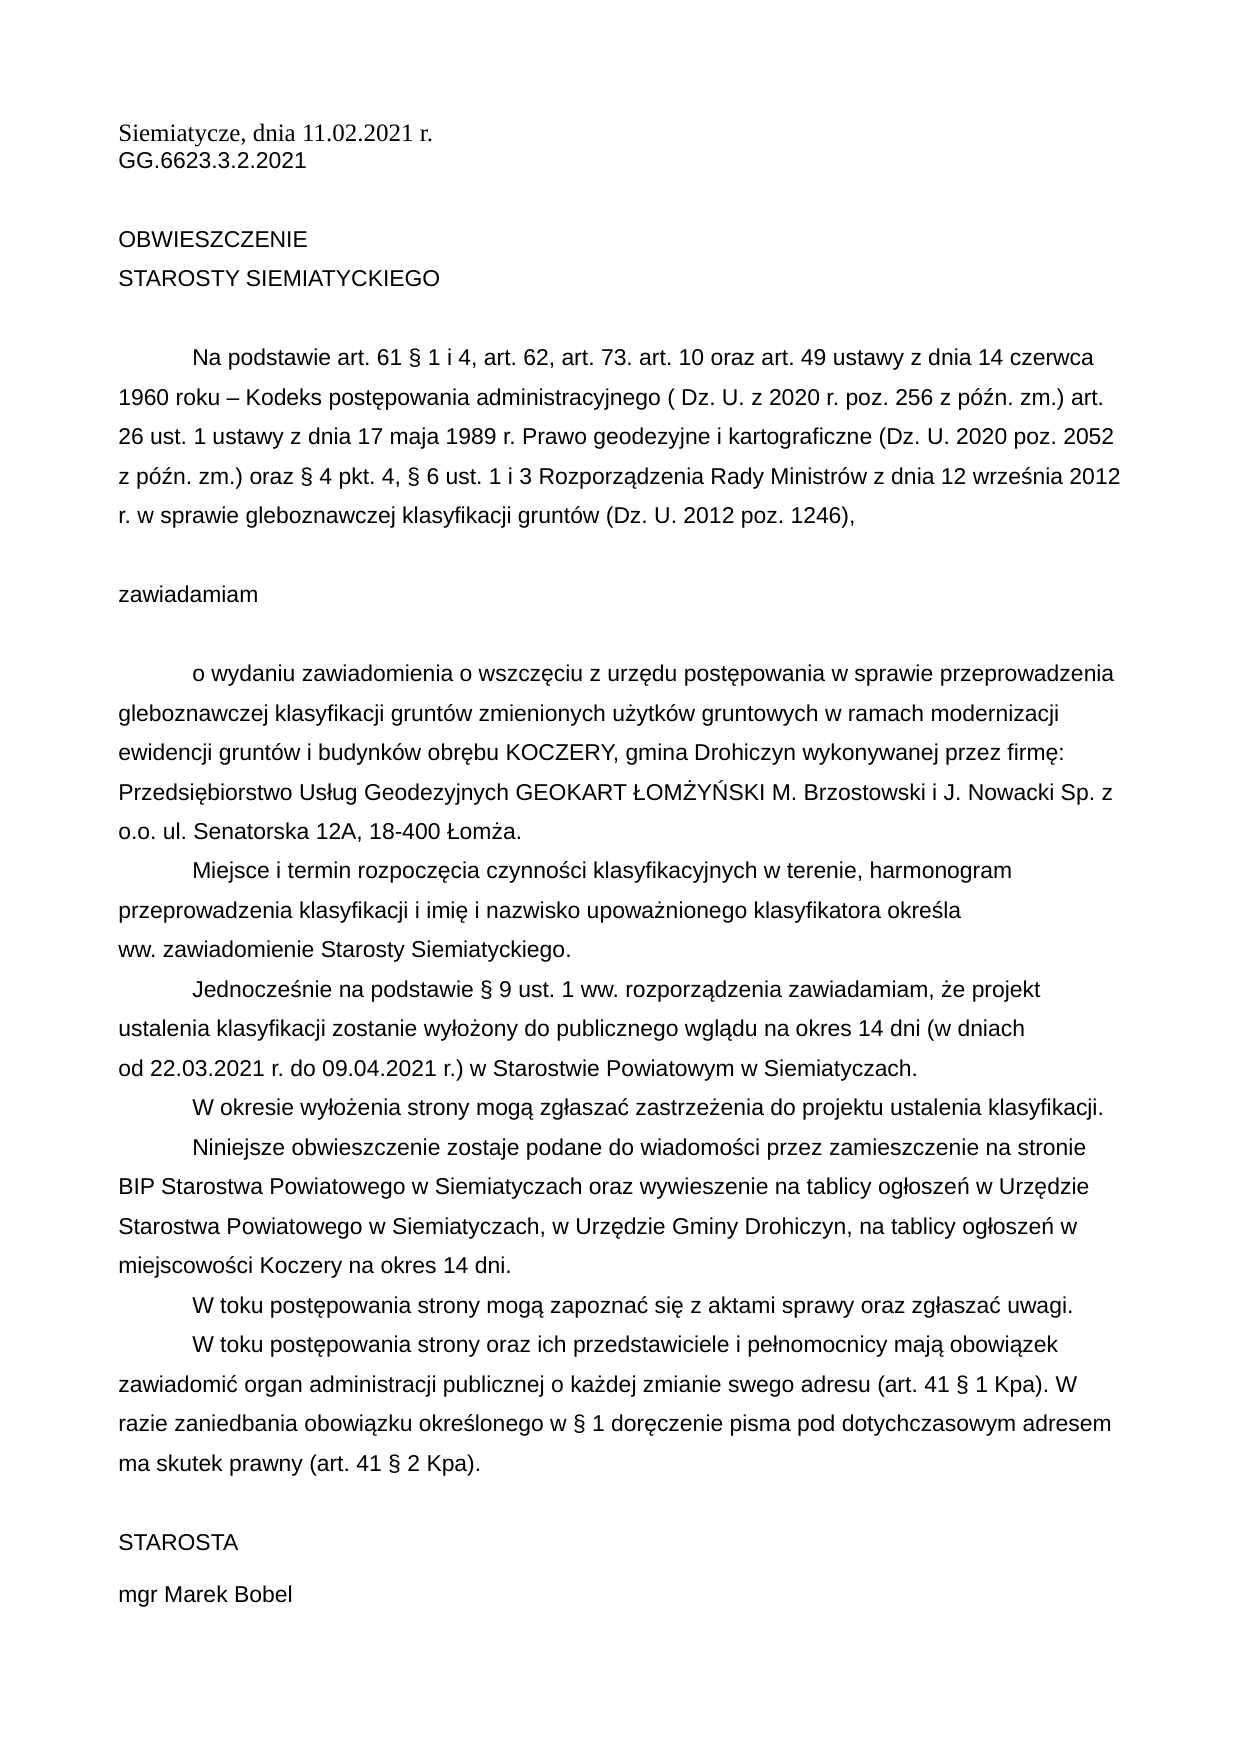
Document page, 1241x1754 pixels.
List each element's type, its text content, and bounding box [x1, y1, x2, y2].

text W toku postępowania strony oraz ich przedstawiciele i pełnomocnicy mają obowiązek zawiadomić organ administracji publicznej o każdej zmianie swego adresu (art. 41 § 1 Kpa). W razie zaniedbania obowiązku określonego w § 1 doręczenie pisma pod dotychczasowym adresem ma skutek prawny (art. 41 § 2 Kpa). [118, 1331, 1122, 1476]
text Miejsce i termin rozpoczęcia czynności klasyfikacyjnych w terenie, harmonogram przeprowadzenia klasyfikacji i imię i nazwisko upoważnionego klasyfikatora określa ww. zawiadomienie Starosty Siemiatyckiego. [118, 857, 1122, 963]
text Na podstawie art. 61 § 1 i 4, art. 62, art. 73. art. 10 oraz art. 49 ustawy z dnia 14 czerwca 1960 roku – Kodeks postępowania administracyjnego ( Dz. U. z 2020 r. poz. 256 z późn. zm.) art. 26 ust. 1 ustawy z dnia 17 maja 1989 r. Prawo geodezyjne i kartograficzne (Dz. U. 2020 poz. 2052 z późn. zm.) oraz § 4 pkt. 4, § 6 ust. 1 i 3 Rozporządzenia Rady Ministrów z dnia 12 września 2012 r. w sprawie gleboznawczej klasyfikacji gruntów (Dz. U. 2012 poz. 1246), [118, 344, 1122, 528]
text Niniejsze obwieszczenie zostaje podane do wiadomości przez zamieszczenie na stronie BIP Starostwa Powiatowego w Siemiatyczach oraz wywieszenie na tablicy ogłoszeń w Urzędzie Starostwa Powiatowego w Siemiatyczach, w Urzędzie Gminy Drohiczyn, na tablicy ogłoszeń w miejscowości Koczery na okres 14 dni. [118, 1134, 1122, 1279]
text W toku postępowania strony mogą zapoznać się z aktami sprawy oraz zgłaszać uwagi. [118, 1292, 1122, 1318]
text o wydaniu zawiadomienia o wszczęciu z urzędu postępowania w sprawie przeprowadzenia gleboznawczej klasyfikacji gruntów zmienionych użytków gruntowych w ramach modernizacji ewidencji gruntów i budynków obrębu KOCZERY, gmina Drohiczyn wykonywanej przez firmę: Przedsiębiorstwo Usług Geodezyjnych GEOKART ŁOMŻYŃSKI M. Brzostowski i J. Nowacki Sp. z o.o. ul. Senatorska 12A, 18-400 Łomża. [118, 660, 1122, 844]
text Siemiatycze, dnia 11.02.2021 r. [118, 118, 1122, 147]
text STAROSTY SIEMIATYCKIEGO [118, 265, 1122, 292]
text Jednocześnie na podstawie § 9 ust. 1 ww. rozporządzenia zawiadamiam, że projekt ustalenia klasyfikacji zostanie wyłożony do publicznego wglądu na okres 14 dni (w dniach od 22.03.2021 r. do 09.04.2021 r.) w Starostwie Powiatowym w Siemiatyczach. [118, 976, 1122, 1081]
text zawiadamiam [118, 581, 1122, 607]
text mgr Marek Bobel [118, 1581, 1122, 1607]
text STAROSTA [118, 1529, 1122, 1555]
text OBWIESZCZENIE [118, 226, 1122, 252]
text W okresie wyłożenia strony mogą zgłaszać zastrzeżenia do projektu ustalenia klasyfikacji. [118, 1094, 1122, 1121]
text GG.6623.3.2.2021 [118, 147, 1122, 173]
